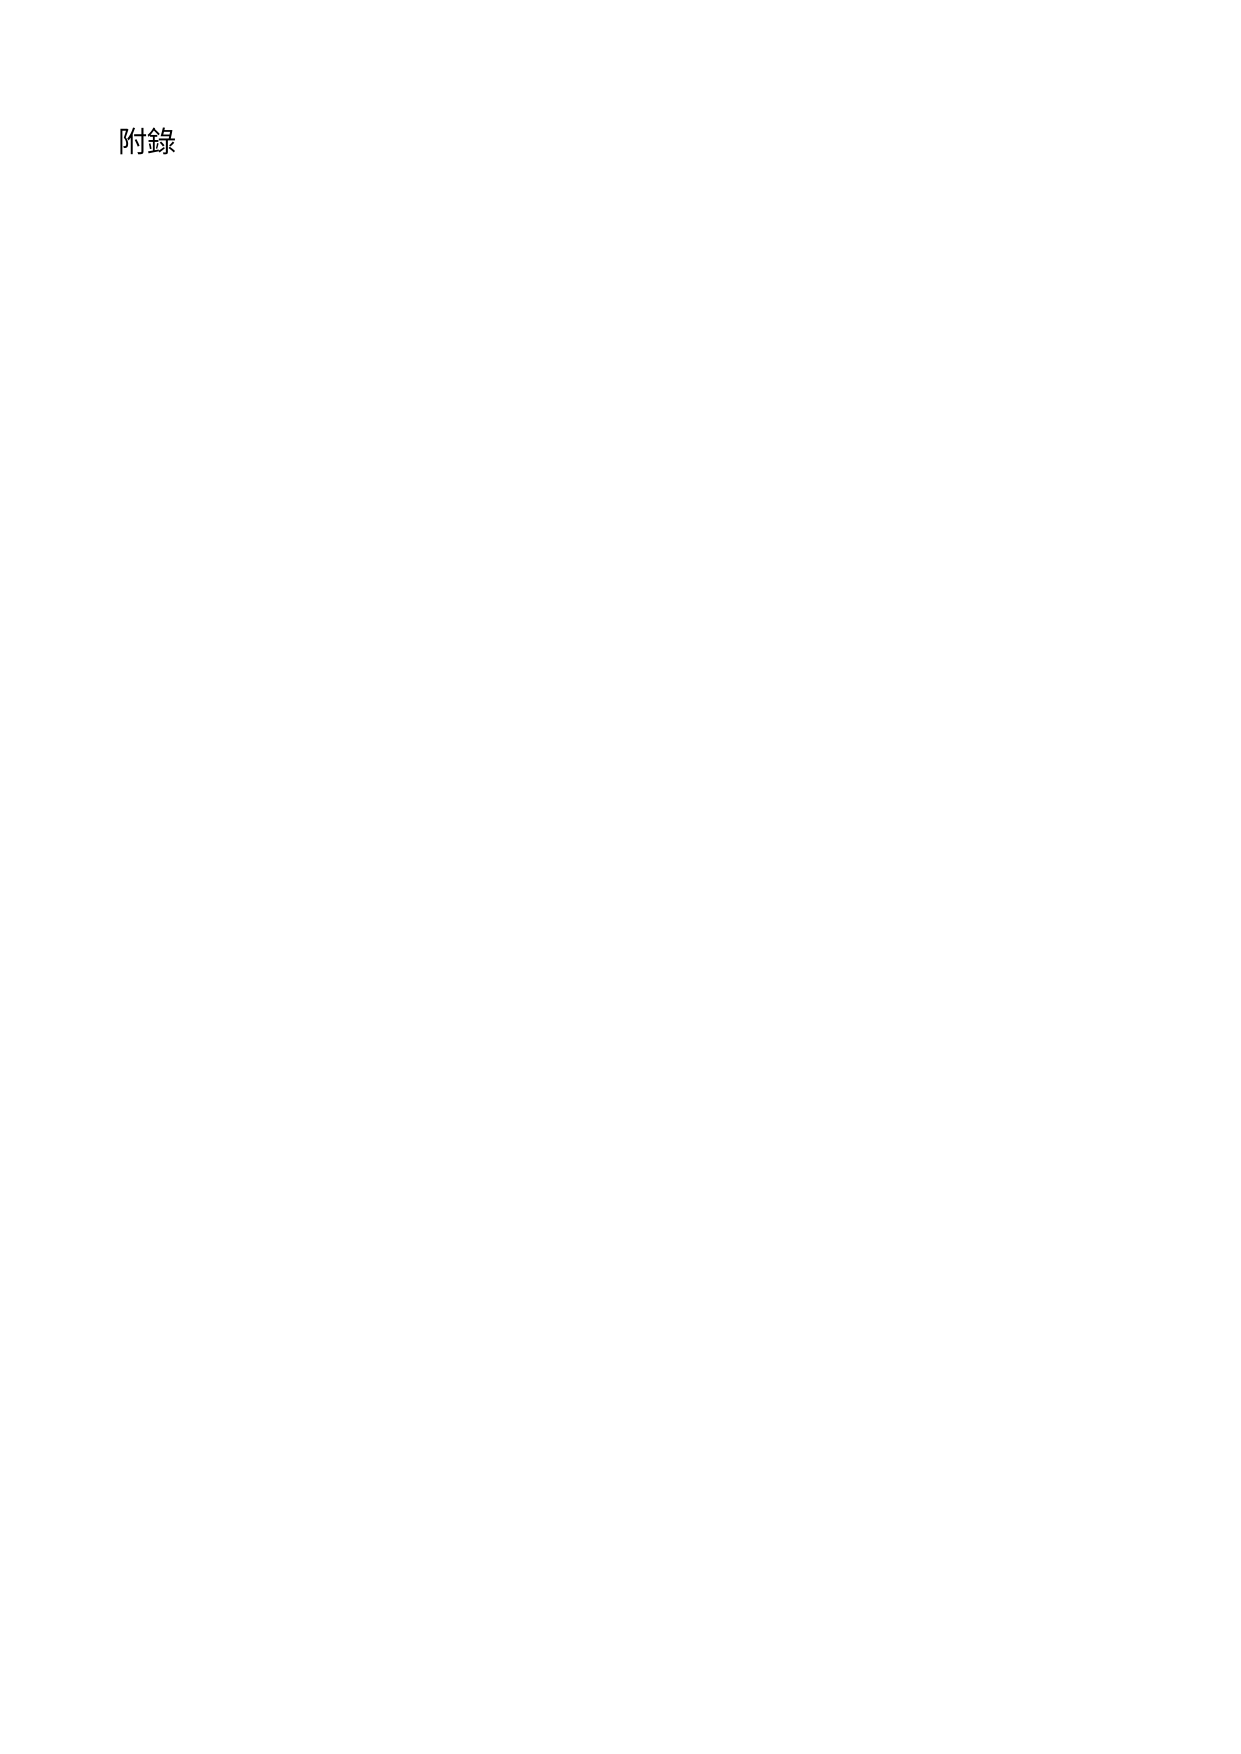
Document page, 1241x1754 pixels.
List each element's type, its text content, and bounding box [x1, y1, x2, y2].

text 附錄 [118, 118, 1122, 160]
